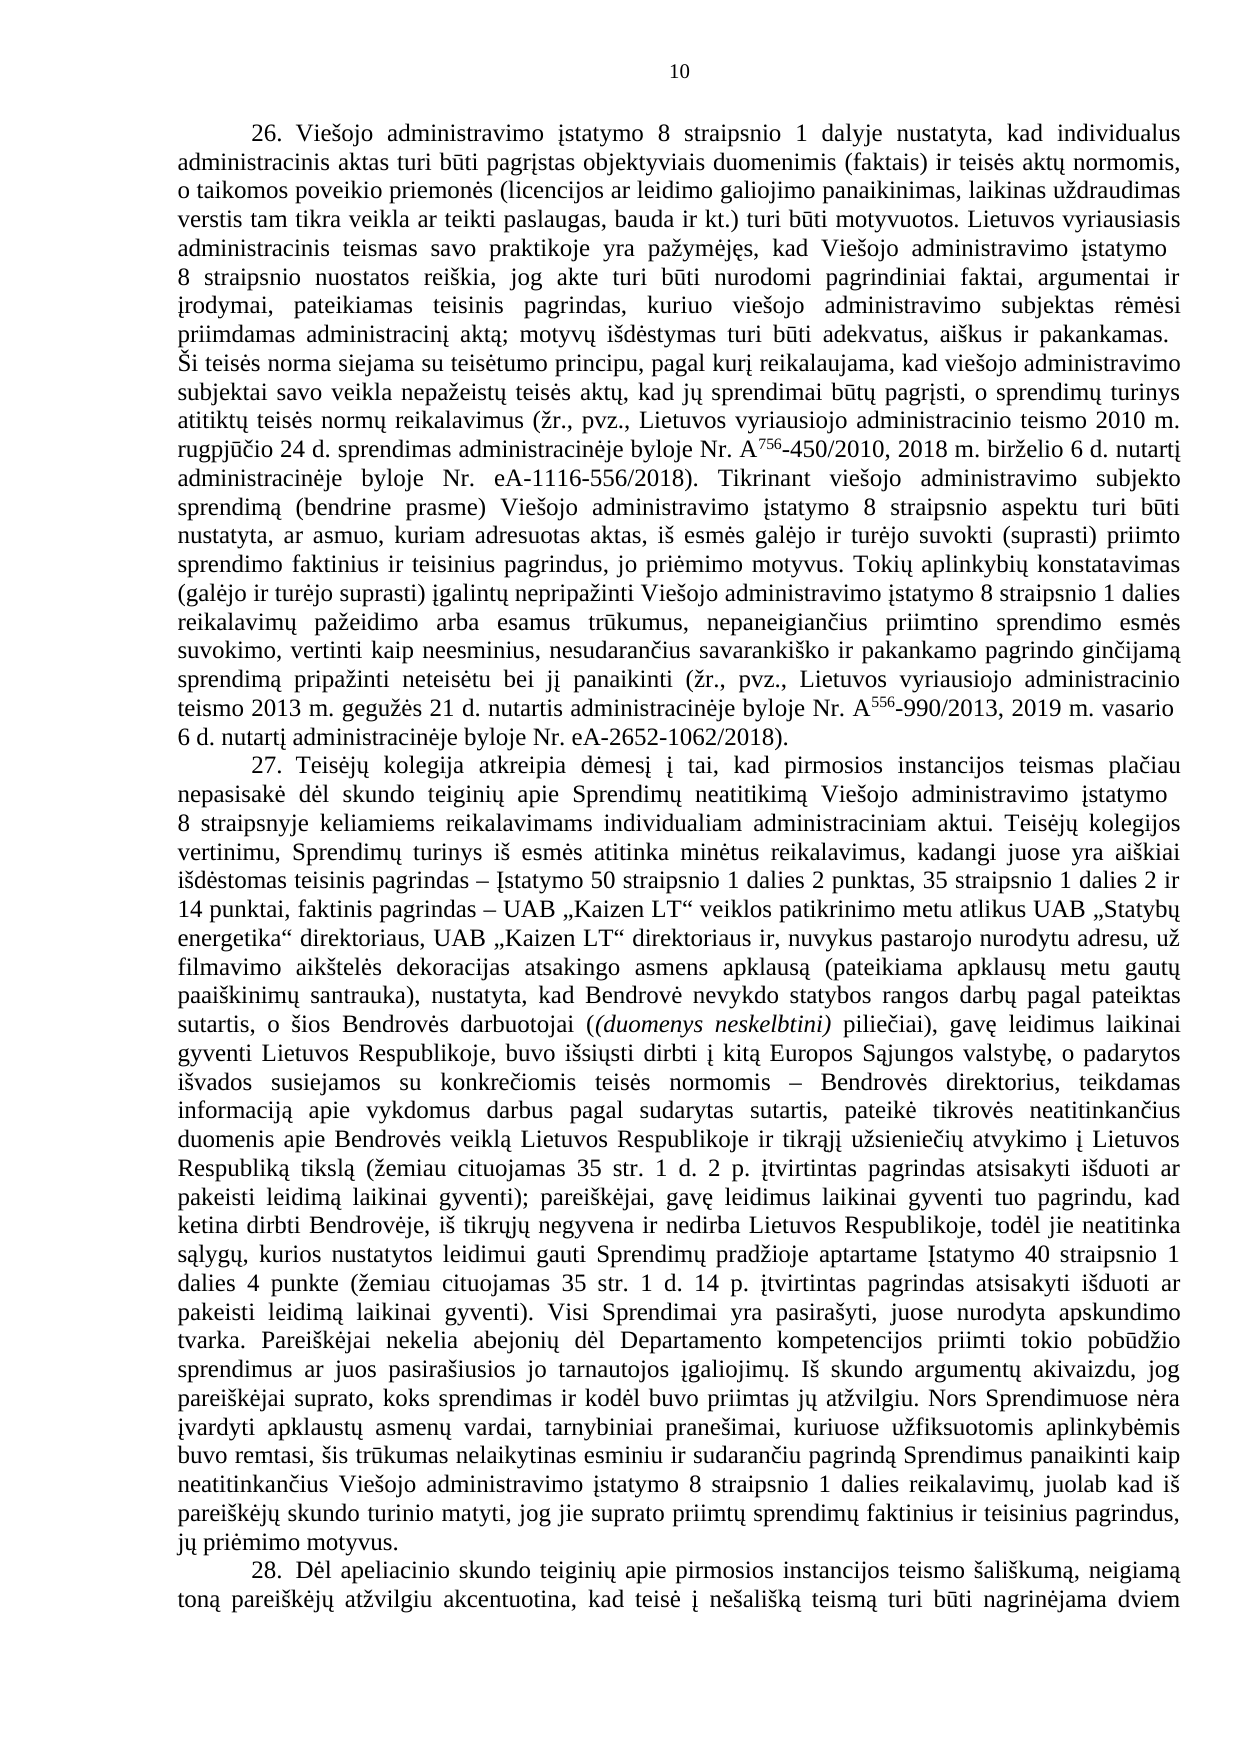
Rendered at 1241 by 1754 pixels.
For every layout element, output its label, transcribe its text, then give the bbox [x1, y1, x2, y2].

text 27. Teisėjų kolegija atkreipia dėmesį į tai, kad pirmosios instancijos teismas plačiau nepasisakė dėl skundo teiginių apie Sprendimų neatitikimą Viešojo administravimo įstatymo 8 straipsnyje keliamiems reikalavimams individualiam administraciniam aktui. Teisėjų kolegijos vertinimu, Sprendimų turinys iš esmės atitinka minėtus reikalavimus, kadangi juose yra aiškiai išdėstomas teisinis pagrindas – Įstatymo 50 straipsnio 1 dalies 2 punktas, 35 straipsnio 1 dalies 2 ir 14 punktai, faktinis pagrindas – UAB „Kaizen LT“ veiklos patikrinimo metu atlikus UAB „Statybų energetika“ direktoriaus, UAB „Kaizen LT“ direktoriaus ir, nuvykus pastarojo nurodytu adresu, už filmavimo aikštelės dekoracijas atsakingo asmens apklausą (pateikiama apklausų metu gautų paaiškinimų santrauka), nustatyta, kad Bendrovė nevykdo statybos rangos darbų pagal pateiktas sutartis, o šios Bendrovės darbuotojai ((duomenys neskelbtini) piliečiai), gavę leidimus laikinai gyventi Lietuvos Respublikoje, buvo išsiųsti dirbti į kitą Europos Sąjungos valstybę, o padarytos išvados susiejamos su konkrečiomis teisės normomis – Bendrovės direktorius, teikdamas informaciją apie vykdomus darbus pagal sudarytas sutartis, pateikė tikrovės neatitinkančius duomenis apie Bendrovės veiklą Lietuvos Respublikoje ir tikrąjį užsieniečių atvykimo į Lietuvos Respubliką tikslą (žemiau cituojamas 35 str. 1 d. 2 p. įtvirtintas pagrindas atsisakyti išduoti ar pakeisti leidimą laikinai gyventi); pareiškėjai, gavę leidimus laikinai gyventi tuo pagrindu, kad ketina dirbti Bendrovėje, iš tikrųjų negyvena ir nedirba Lietuvos Respublikoje, todėl jie neatitinka sąlygų, kurios nustatytos leidimui gauti Sprendimų pradžioje aptartame Įstatymo 40 straipsnio 1 dalies 4 punkte (žemiau cituojamas 35 str. 1 d. 14 p. įtvirtintas pagrindas atsisakyti išduoti ar pakeisti leidimą laikinai gyventi). Visi Sprendimai yra pasirašyti, juose nurodyta apskundimo tvarka. Pareiškėjai nekelia abejonių dėl Departamento kompetencijos priimti tokio pobūdžio sprendimus ar juos pasirašiusios jo tarnautojos įgaliojimų. Iš skundo argumentų akivaizdu, jog pareiškėjai suprato, koks sprendimas ir kodėl buvo priimtas jų atžvilgiu. Nors Sprendimuose nėra įvardyti apklaustų asmenų vardai, tarnybiniai pranešimai, kuriuose užfiksuotomis aplinkybėmis buvo remtasi, šis trūkumas nelaikytinas esminiu ir sudarančiu pagrindą Sprendimus panaikinti kaip neatitinkančius Viešojo administravimo įstatymo 8 straipsnio 1 dalies reikalavimų, juolab kad iš pareiškėjų skundo turinio matyti, jog jie suprato priimtų sprendimų faktinius ir teisinius pagrindus, jų priėmimo motyvus. [177, 751, 1181, 1556]
text 26. Viešojo administravimo įstatymo 8 straipsnio 1 dalyje nustatyta, kad individualus administracinis aktas turi būti pagrįstas objektyviais duomenimis (faktais) ir teisės aktų normomis, o taikomos poveikio priemonės (licencijos ar leidimo galiojimo panaikinimas, laikinas uždraudimas verstis tam tikra veikla ar teikti paslaugas, bauda ir kt.) turi būti motyvuotos. Lietuvos vyriausiasis administracinis teismas savo praktikoje yra pažymėjęs, kad Viešojo administravimo įstatymo 8 straipsnio nuostatos reiškia, jog akte turi būti nurodomi pagrindiniai faktai, argumentai ir įrodymai, pateikiamas teisinis pagrindas, kuriuo viešojo administravimo subjektas rėmėsi priimdamas administracinį aktą; motyvų išdėstymas turi būti adekvatus, aiškus ir pakankamas. Ši teisės norma siejama su teisėtumo principu, pagal kurį reikalaujama, kad viešojo administravimo subjektai savo veikla nepažeistų teisės aktų, kad jų sprendimai būtų pagrįsti, o sprendimų turinys atitiktų teisės normų reikalavimus (žr., pvz., Lietuvos vyriausiojo administracinio teismo 2010 m. rugpjūčio 24 d. sprendimas administracinėje byloje Nr. A756-450/2010, 2018 m. birželio 6 d. nutartį administracinėje byloje Nr. eA-1116-556/2018). Tikrinant viešojo administravimo subjekto sprendimą (bendrine prasme) Viešojo administravimo įstatymo 8 straipsnio aspektu turi būti nustatyta, ar asmuo, kuriam adresuotas aktas, iš esmės galėjo ir turėjo suvokti (suprasti) priimto sprendimo faktinius ir teisinius pagrindus, jo priėmimo motyvus. Tokių aplinkybių konstatavimas (galėjo ir turėjo suprasti) įgalintų nepripažinti Viešojo administravimo įstatymo 8 straipsnio 1 dalies reikalavimų pažeidimo arba esamus trūkumus, nepaneigiančius priimtino sprendimo esmės suvokimo, vertinti kaip neesminius, nesudarančius savarankiško ir pakankamo pagrindo ginčijamą sprendimą pripažinti neteisėtu bei jį panaikinti (žr., pvz., Lietuvos vyriausiojo administracinio teismo 2013 m. gegužės 21 d. nutartis administracinėje byloje Nr. A556-990/2013, 2019 m. vasario 6 d. nutartį administracinėje byloje Nr. eA-2652-1062/2018). [177, 118, 1181, 751]
text 28. Dėl apeliacinio skundo teiginių apie pirmosios instancijos teismo šališkumą, neigiamą toną pareiškėjų atžvilgiu akcentuotina, kad teisė į nešališką teismą turi būti nagrinėjama dviem [177, 1556, 1181, 1613]
